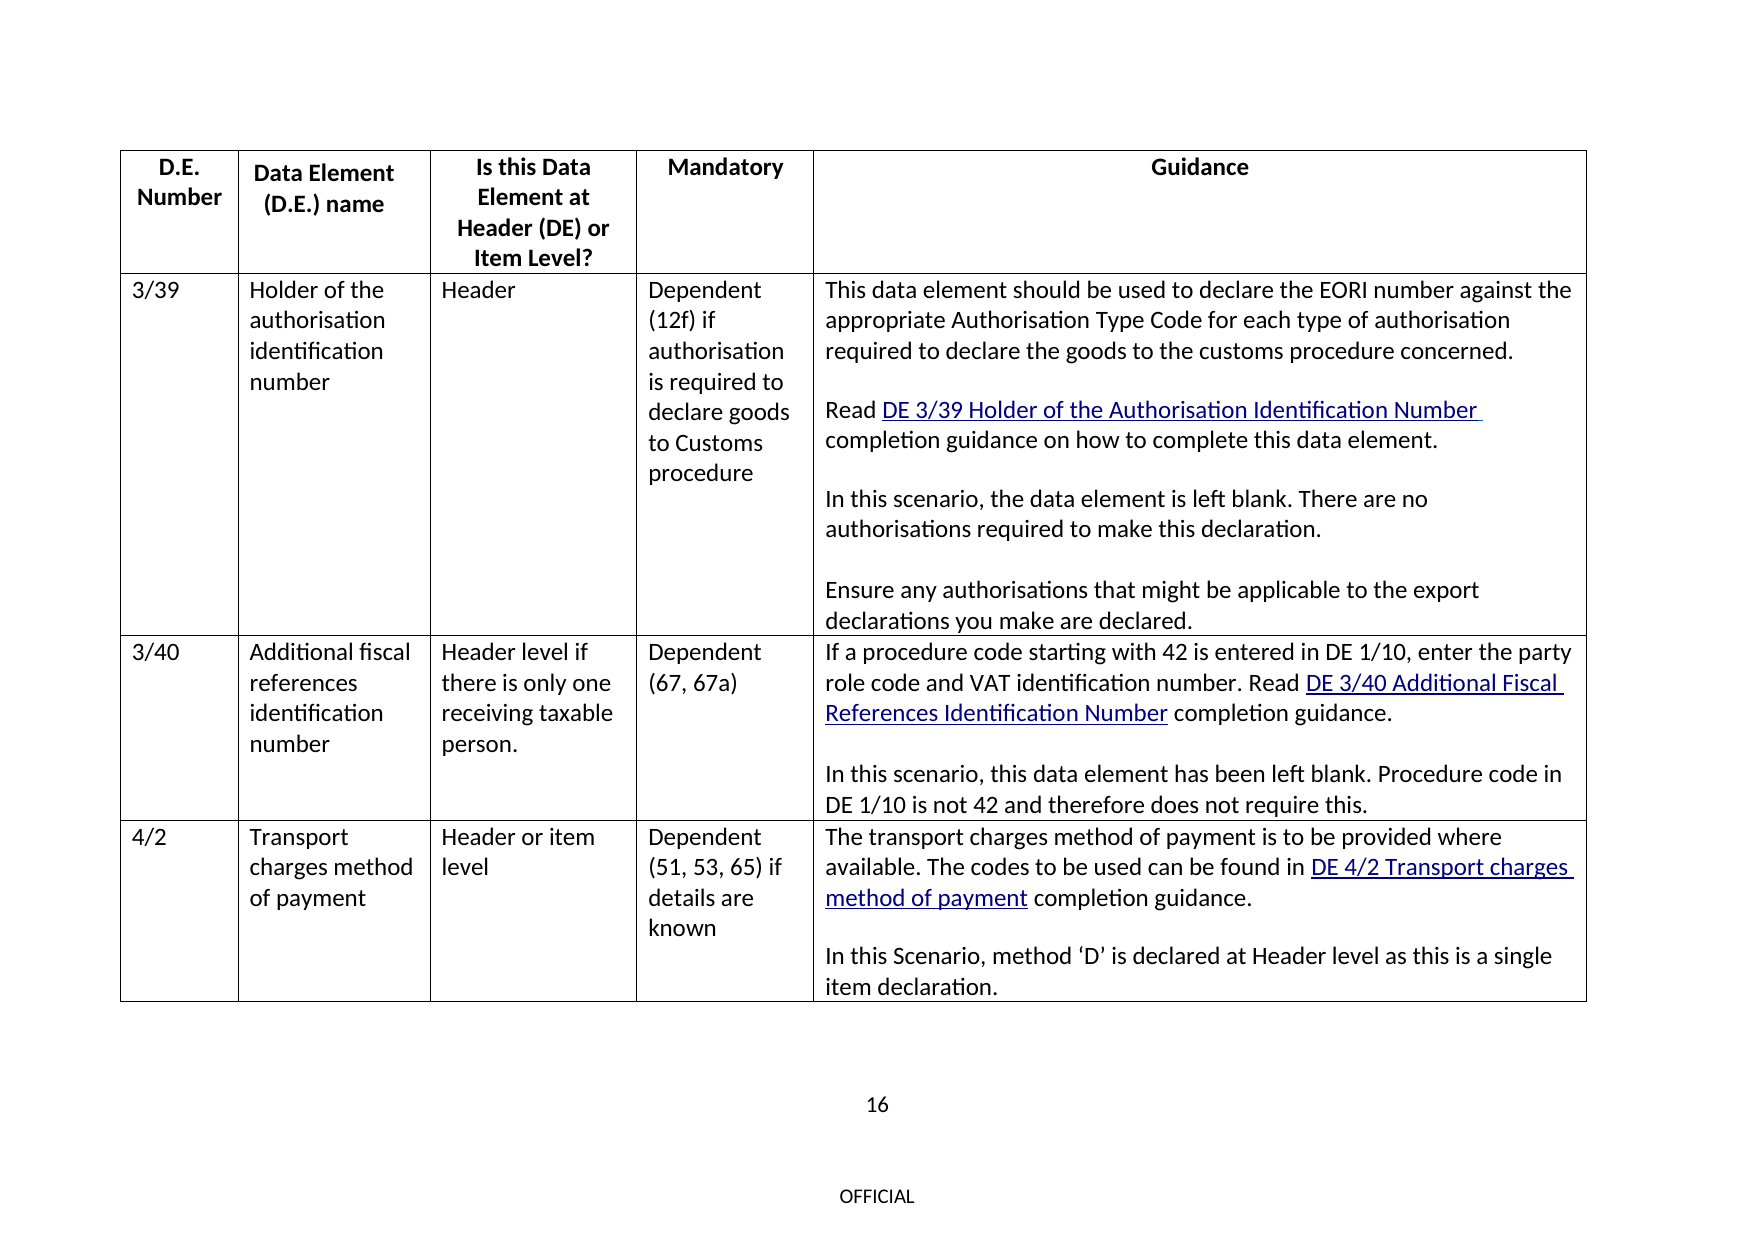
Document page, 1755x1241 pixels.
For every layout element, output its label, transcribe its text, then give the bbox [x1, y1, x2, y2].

table_cell 4/2 [121, 821, 238, 1001]
table_cell If a procedure code starting with 42 is entered in DE 1/10, enter the party role code and VAT identification number. Read DE 3/40 Additional Fiscal References Identification Number completion guidance. In this scenario, this data element has been left blank. Procedure code in DE 1/10 is not 42 and therefore does not require this. [814, 636, 1586, 819]
table_header Is this Data Element at Header (DE) or Item Level? [431, 151, 636, 273]
table_header Guidance [814, 151, 1586, 273]
table_cell Dependent (12f) if authorisation is required to declare goods to Customs procedure [637, 274, 813, 635]
table_cell Header or item level [431, 821, 636, 1001]
table_cell Transport charges method of payment [239, 821, 430, 1001]
table_cell Dependent (67, 67a) [637, 636, 813, 819]
table_cell 3/39 [121, 274, 238, 635]
table_cell This data element should be used to declare the EORI number against the appropriate Authorisation Type Code for each type of authorisation required to declare the goods to the customs procedure concerned. Read DE 3/39 Holder of the Authorisation Identification Number completion guidance on how to complete this data element. In this scenario, the data element is left blank. There are no authorisations required to make this declaration. Ensure any authorisations that might be applicable to the export declarations you make are declared. [814, 274, 1586, 635]
table_cell Additional fiscal references identification number [239, 636, 430, 819]
table_cell Dependent (51, 53, 65) if details are known [637, 821, 813, 1001]
table_cell Header level if there is only one receiving taxable person. [431, 636, 636, 819]
table_header Mandatory [637, 151, 813, 273]
table_cell Holder of the authorisation identification number [239, 274, 430, 635]
table_cell The transport charges method of payment is to be provided where available. The codes to be used can be found in DE 4/2 Transport charges method of payment completion guidance. In this Scenario, method ‘D’ is declared at Header level as this is a single item declaration. [814, 821, 1586, 1001]
table_header Data Element (D.E.) name [239, 151, 430, 273]
table_cell 3/40 [121, 636, 238, 819]
table_cell Header [431, 274, 636, 635]
table_header D.E. Number [121, 151, 238, 273]
